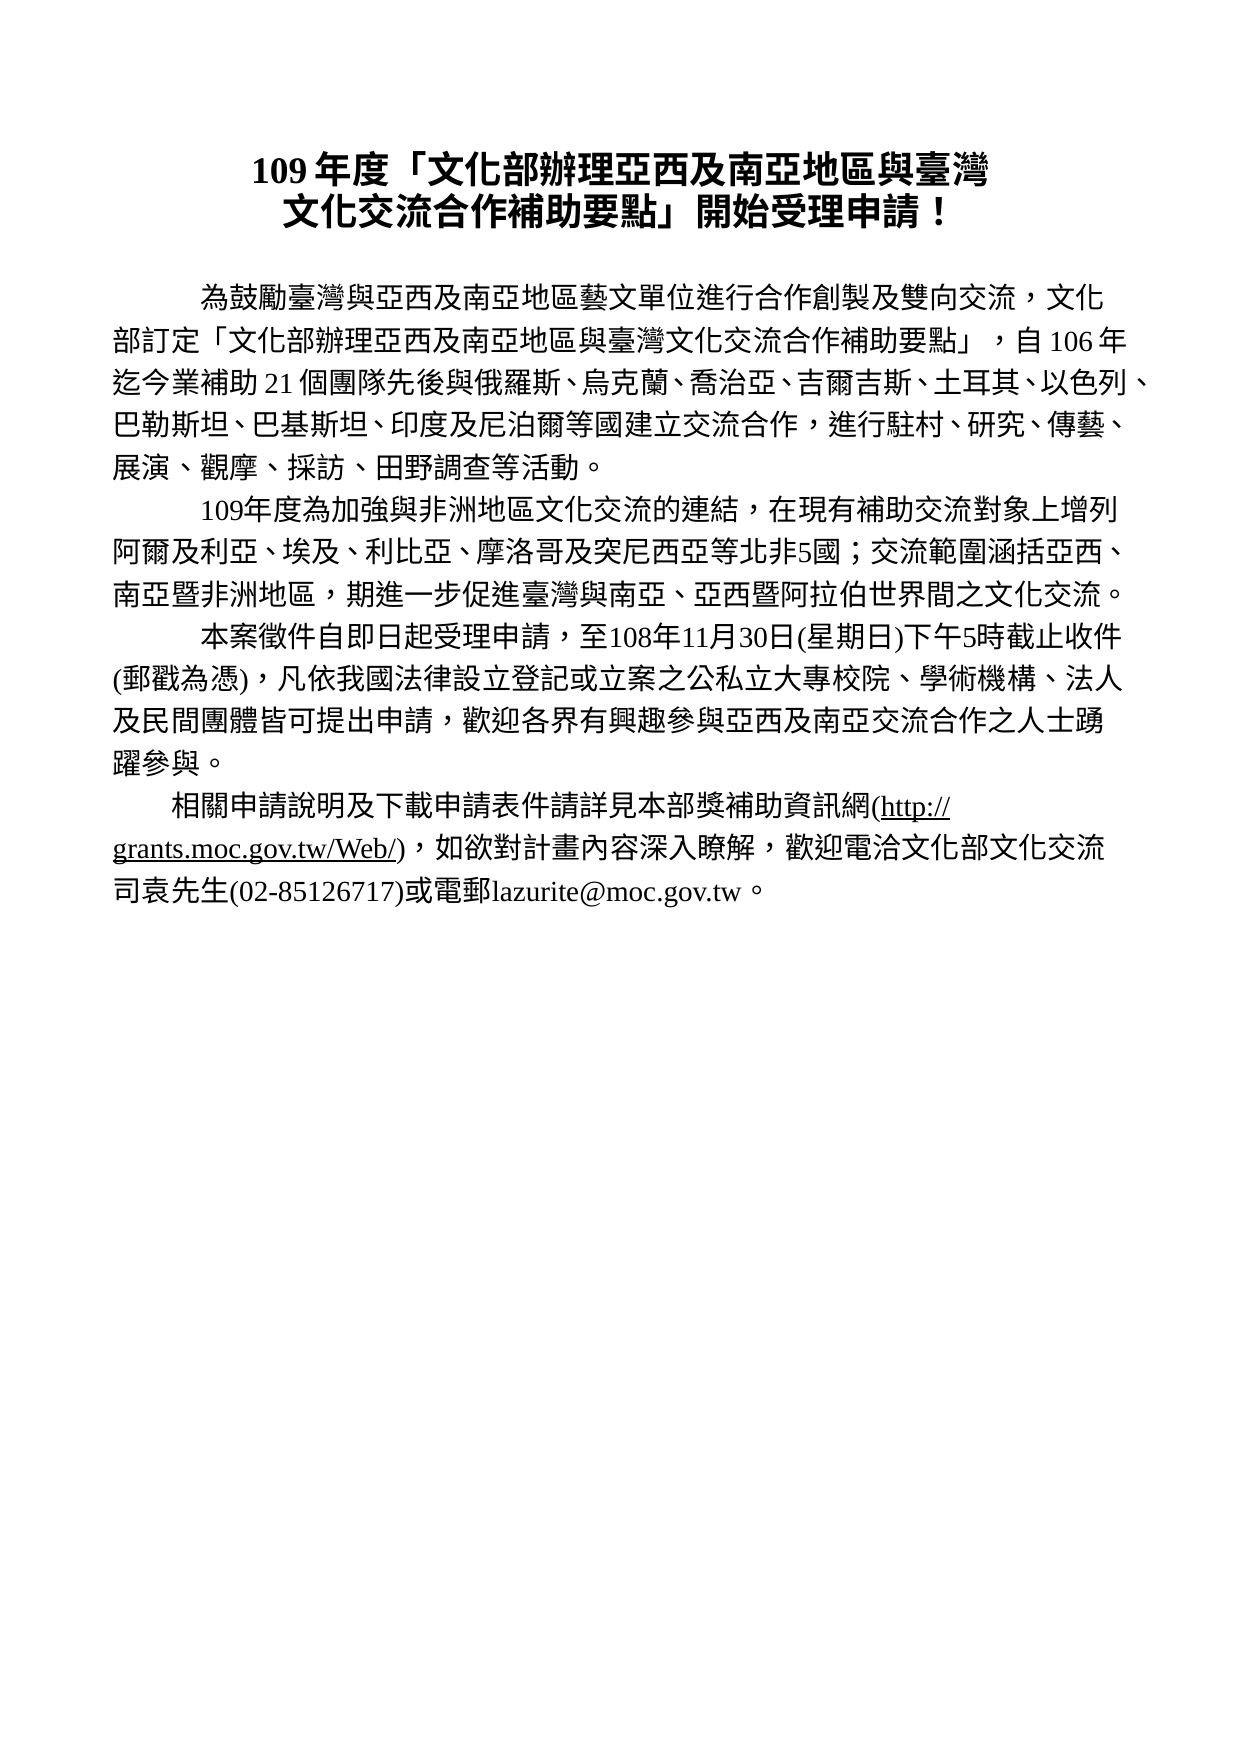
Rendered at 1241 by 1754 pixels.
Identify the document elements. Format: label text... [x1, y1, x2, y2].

text 為鼓勵臺灣與亞西及南亞地區藝文單位進行合作創製及雙向交流，文化部訂定「文化部辦理亞西及南亞地區與臺灣文化交流合作補助要點」，自106年迄今業補助21個團隊先後與俄羅斯、烏克蘭、喬治亞、吉爾吉斯、土耳其、以色列、巴勒斯坦、巴基斯坦、印度及尼泊爾等國建立交流合作，進行駐村、研究、傳藝、展演、觀摩、採訪、田野調查等活動。 [112, 275, 1128, 486]
text 本案徵件自即日起受理申請，至108年11月30日(星期日)下午5時截止收件(郵戳為憑)，凡依我國法律設立登記或立案之公私立大專校院、學術機構、法人及民間團體皆可提出申請，歡迎各界有興趣參與亞西及南亞交流合作之人士踴躍參與。 [112, 613, 1128, 782]
text 109年度為加強與非洲地區文化交流的連結，在現有補助交流對象上增列阿爾及利亞、埃及、利比亞、摩洛哥及突尼西亞等北非5國；交流範圍涵括亞西、南亞暨非洲地區，期進一步促進臺灣與南亞、亞西暨阿拉伯世界間之文化交流。 [112, 486, 1128, 613]
text 相關申請說明及下載申請表件請詳見本部獎補助資訊網(http://grants.moc.gov.tw/Web/)，如欲對計畫內容深入瞭解，歡迎電洽文化部文化交流司袁先生(02-85126717)或電郵lazurite@moc.gov.tw。 [112, 782, 1128, 909]
text 文化交流合作補助要點」開始受理申請！ [112, 192, 1128, 233]
text 109年度「文化部辦理亞西及南亞地區與臺灣 [112, 150, 1128, 192]
